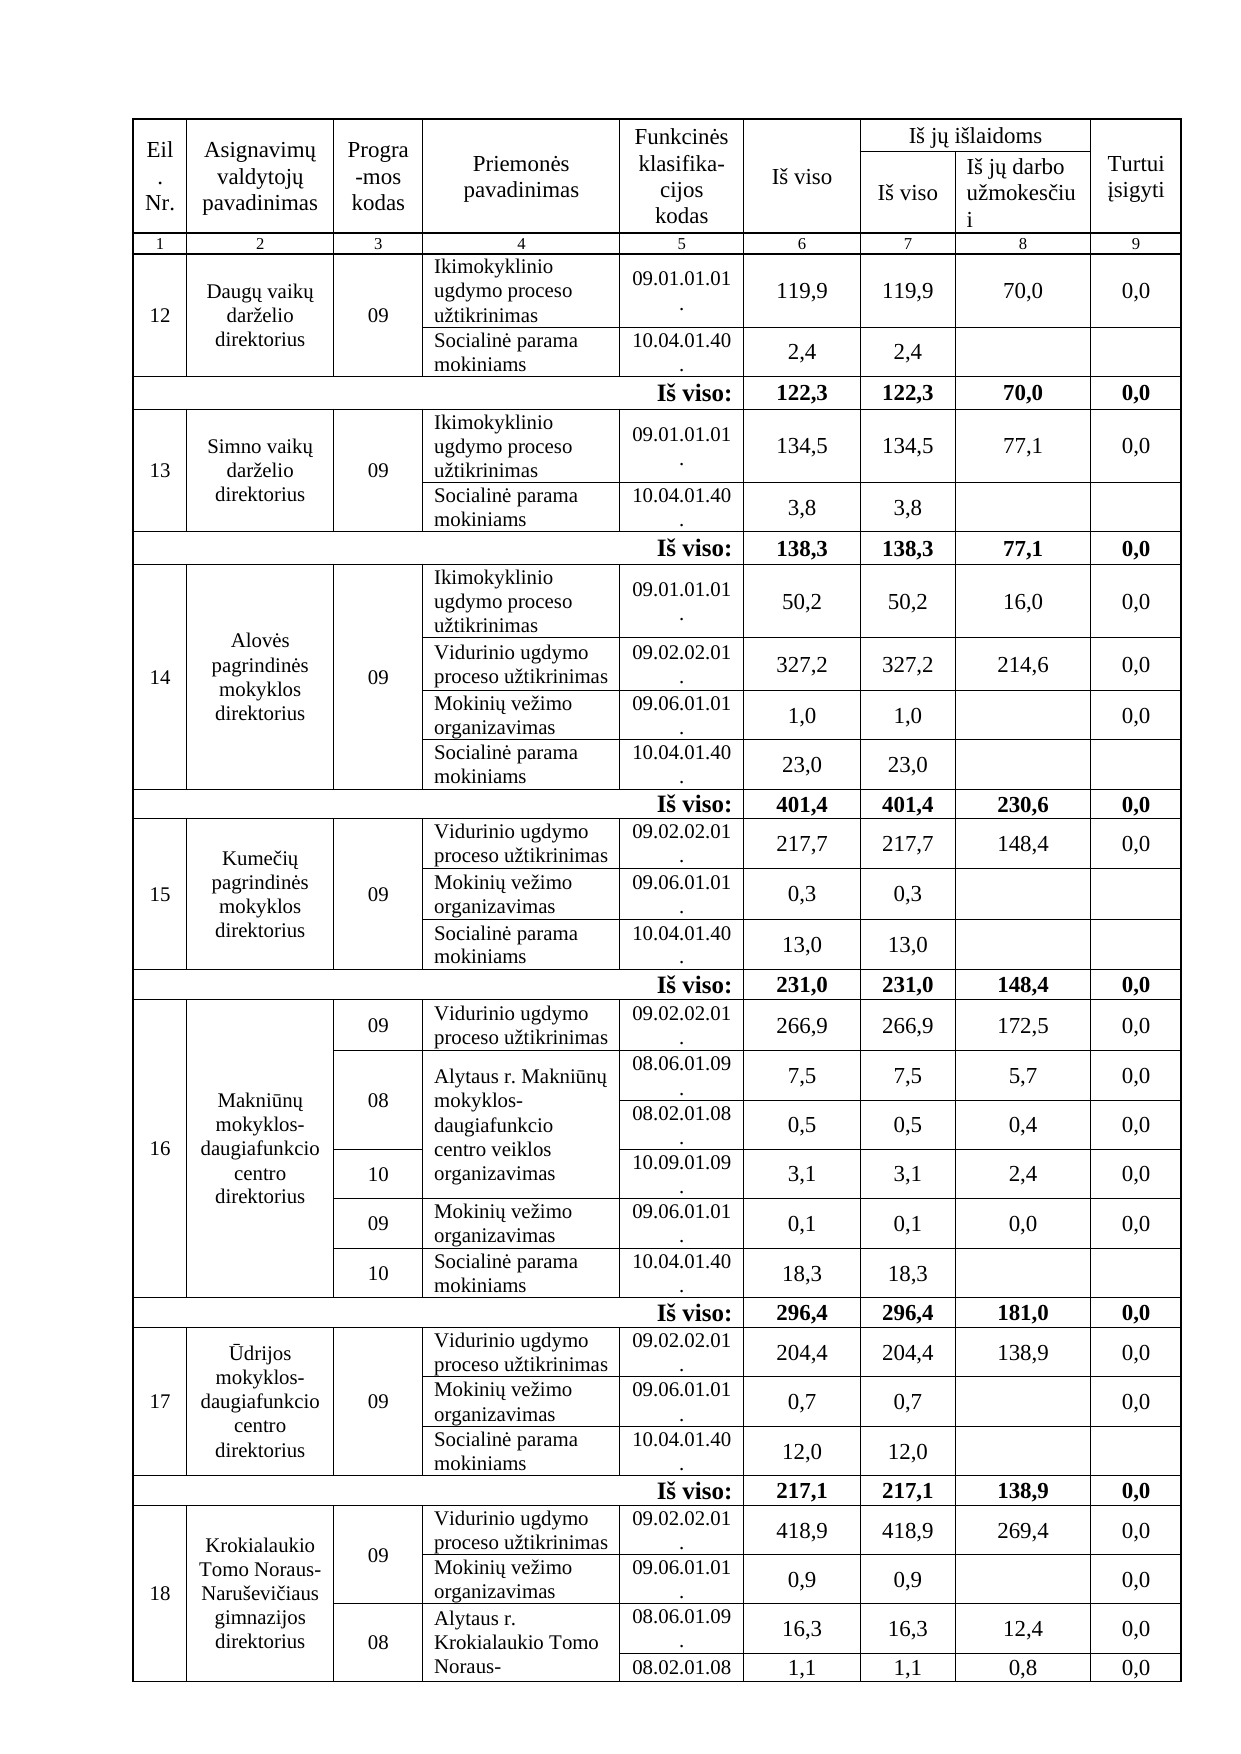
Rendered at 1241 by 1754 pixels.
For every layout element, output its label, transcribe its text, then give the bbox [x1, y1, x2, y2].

table_cell 70,0 [956, 377, 1090, 408]
table_cell 0,9 [861, 1555, 955, 1603]
table_cell 230,6 [956, 790, 1090, 818]
table_header Turtui įsigyti [1091, 120, 1180, 232]
table_cell Socialinė parama mokiniams [423, 483, 619, 531]
table_cell 0,0 [1091, 1654, 1180, 1681]
table_cell 10.04.01.40. [620, 1427, 743, 1475]
table_cell 0,0 [1091, 1199, 1180, 1248]
table_cell 266,9 [744, 1000, 860, 1050]
table_cell 8 [956, 234, 1090, 253]
table_cell 0,0 [956, 1199, 1090, 1248]
table_cell 13 [134, 410, 186, 531]
table_cell 09 [334, 255, 422, 376]
table_cell 08 [334, 1604, 422, 1681]
table_cell [956, 483, 1090, 531]
table_cell 5,7 [956, 1051, 1090, 1099]
table_cell Ikimokyklinio ugdymo proceso užtikrinimas [423, 565, 619, 637]
table_cell 418,9 [861, 1506, 955, 1554]
table_cell Socialinė parama mokiniams [423, 1427, 619, 1475]
table_cell 138,9 [956, 1328, 1090, 1376]
table_cell 138,3 [744, 532, 860, 564]
table_cell 12,0 [744, 1427, 860, 1475]
table_cell Vidurinio ugdymo proceso užtikrinimas [423, 1000, 619, 1050]
table_cell 09.02.02.01. [620, 1506, 743, 1554]
table_cell 217,7 [861, 819, 955, 867]
table_cell 3,8 [861, 483, 955, 531]
table_cell 122,3 [744, 377, 860, 408]
table_cell [956, 740, 1090, 788]
table_cell 1,0 [861, 691, 955, 739]
table_cell 1,0 [744, 691, 860, 739]
table_cell 09 [334, 410, 422, 531]
table_cell Vidurinio ugdymo proceso užtikrinimas [423, 638, 619, 690]
table_cell 09.06.01.01. [620, 1555, 743, 1603]
table_header Eil. Nr. [134, 120, 186, 232]
table_cell 08.02.01.08. [620, 1101, 743, 1149]
table_cell 2,4 [744, 328, 860, 376]
table_cell 0,9 [744, 1555, 860, 1603]
table_cell 0,0 [1091, 1051, 1180, 1099]
table_cell 0,0 [1091, 1328, 1180, 1376]
table_cell 0,0 [1091, 970, 1180, 999]
table_cell Vidurinio ugdymo proceso užtikrinimas [423, 1506, 619, 1554]
table_cell 0,0 [1091, 1506, 1180, 1554]
table_cell 10.04.01.40. [620, 1249, 743, 1297]
table_cell 269,4 [956, 1506, 1090, 1554]
table_cell 0,0 [1091, 691, 1180, 739]
table_cell 138,9 [956, 1476, 1090, 1505]
table_cell [1091, 1249, 1180, 1297]
table_cell 134,5 [861, 410, 955, 482]
table_cell Alytaus r. Krokialaukio Tomo Noraus-Naruševičiaus gimnazija veiklos organizavimas [423, 1604, 619, 1681]
table_cell 6 [744, 234, 860, 253]
table_cell 08.06.01.09. [620, 1051, 743, 1099]
table_cell Mokinių vežimo organizavimas [423, 1199, 619, 1248]
table_cell 138,3 [861, 532, 955, 564]
table_cell 77,1 [956, 532, 1090, 564]
table_cell 0,7 [744, 1377, 860, 1426]
table_cell [956, 1249, 1090, 1297]
table_cell 09 [334, 565, 422, 788]
table_cell 172,5 [956, 1000, 1090, 1050]
table_cell 0,0 [1091, 790, 1180, 818]
table_cell 148,4 [956, 970, 1090, 999]
table_cell 09.01.01.01. [620, 565, 743, 637]
table_cell 0,0 [1091, 1555, 1180, 1603]
table_cell Iš viso: [134, 1476, 743, 1505]
table_cell 3,1 [744, 1150, 860, 1198]
table_cell 23,0 [861, 740, 955, 788]
table_cell 16 [134, 1000, 186, 1297]
table_cell 0,0 [1091, 1377, 1180, 1426]
table_cell 0,5 [744, 1101, 860, 1149]
table_cell 3,8 [744, 483, 860, 531]
table_cell [956, 328, 1090, 376]
table_cell Daugų vaikų darželio direktorius [187, 255, 333, 376]
table_cell 0,0 [1091, 1150, 1180, 1198]
table_cell 10 [334, 1249, 422, 1297]
table_cell 12 [134, 255, 186, 376]
table_cell 0,0 [1091, 410, 1180, 482]
table_cell 214,6 [956, 638, 1090, 690]
table_cell Iš viso: [134, 377, 743, 408]
table_cell 08.06.01.09. [620, 1604, 743, 1652]
table_cell 23,0 [744, 740, 860, 788]
table_cell Socialinė parama mokiniams [423, 920, 619, 969]
table_cell [1091, 328, 1180, 376]
table_cell Iš viso: [134, 970, 743, 999]
table_cell Ūdrijos mokyklos-daugiafunkcio centro direktorius [187, 1328, 333, 1475]
table_cell Ikimokyklinio ugdymo proceso užtikrinimas [423, 410, 619, 482]
table_cell 9 [1091, 234, 1180, 253]
table_cell 7 [861, 234, 955, 253]
table_cell Socialinė parama mokiniams [423, 1249, 619, 1297]
table_cell Simno vaikų darželio direktorius [187, 410, 333, 531]
table_cell 50,2 [744, 565, 860, 637]
table_cell 10.04.01.40. [620, 483, 743, 531]
table_cell 09.06.01.01. [620, 691, 743, 739]
table_cell 217,1 [861, 1476, 955, 1505]
table_cell 1 [134, 234, 186, 253]
table_cell 181,0 [956, 1298, 1090, 1327]
table_cell 0,0 [1091, 565, 1180, 637]
table_cell Iš jų darbo užmokesčiui [956, 152, 1090, 232]
table_cell 09 [334, 1199, 422, 1248]
table_cell [956, 1427, 1090, 1475]
table_cell 0,0 [1091, 255, 1180, 327]
table_cell 16,0 [956, 565, 1090, 637]
table_header Funkcinės klasifika-cijos kodas [620, 120, 743, 232]
table_cell [1091, 483, 1180, 531]
table_cell 0,0 [1091, 819, 1180, 867]
table_cell 10 [334, 1150, 422, 1198]
table_cell Kumečių pagrindinės mokyklos direktorius [187, 819, 333, 969]
table_cell 231,0 [744, 970, 860, 999]
table_cell Mokinių vežimo organizavimas [423, 1555, 619, 1603]
table_cell 204,4 [861, 1328, 955, 1376]
table_cell 4 [423, 234, 619, 253]
table_header Priemonės pavadinimas [423, 120, 619, 232]
table_cell 0,0 [1091, 532, 1180, 564]
table_cell 296,4 [861, 1298, 955, 1327]
table_cell 0,0 [1091, 1101, 1180, 1149]
table_cell [1091, 1427, 1180, 1475]
table_cell Vidurinio ugdymo proceso užtikrinimas [423, 819, 619, 867]
table_cell 18,3 [744, 1249, 860, 1297]
table_cell [1091, 740, 1180, 788]
table_cell 09 [334, 1506, 422, 1603]
table_cell 217,1 [744, 1476, 860, 1505]
table_header Progra-mos kodas [334, 120, 422, 232]
table_cell 13,0 [861, 920, 955, 969]
table_cell 08.02.01.08 [620, 1654, 743, 1681]
table_cell 0,1 [744, 1199, 860, 1248]
table_cell 09 [334, 1000, 422, 1050]
table_cell 327,2 [744, 638, 860, 690]
table_cell 327,2 [861, 638, 955, 690]
table_cell 10.04.01.40. [620, 920, 743, 969]
table_cell Iš viso [861, 152, 955, 232]
table_cell 08 [334, 1051, 422, 1149]
table_cell Mokinių vežimo organizavimas [423, 691, 619, 739]
table_cell 119,9 [744, 255, 860, 327]
table_cell 0,0 [1091, 1000, 1180, 1050]
table_cell 231,0 [861, 970, 955, 999]
table_header Iš viso [744, 120, 860, 232]
table_cell [956, 1555, 1090, 1603]
table_cell 3 [334, 234, 422, 253]
table_cell 09.06.01.01. [620, 869, 743, 919]
table_cell Iš viso: [134, 1298, 743, 1327]
table_cell 3,1 [861, 1150, 955, 1198]
table_cell 401,4 [861, 790, 955, 818]
table_cell 10.04.01.40. [620, 740, 743, 788]
table_cell 418,9 [744, 1506, 860, 1554]
table_cell 77,1 [956, 410, 1090, 482]
table_cell 12,4 [956, 1604, 1090, 1652]
table_cell [956, 869, 1090, 919]
table_cell [1091, 920, 1180, 969]
table_cell 134,5 [744, 410, 860, 482]
table_cell 70,0 [956, 255, 1090, 327]
table_cell 2 [187, 234, 333, 253]
table_cell 16,3 [744, 1604, 860, 1652]
table_cell 0,0 [1091, 1476, 1180, 1505]
table_cell 1,1 [744, 1654, 860, 1681]
table_cell Mokinių vežimo organizavimas [423, 1377, 619, 1426]
table_cell Iš viso: [134, 532, 743, 564]
table_cell 7,5 [861, 1051, 955, 1099]
table_cell Ikimokyklinio ugdymo proceso užtikrinimas [423, 255, 619, 327]
table_cell 09 [334, 819, 422, 969]
table_cell 14 [134, 565, 186, 788]
table_cell 0,0 [1091, 1604, 1180, 1652]
table_cell 0,8 [956, 1654, 1090, 1681]
table_cell Vidurinio ugdymo proceso užtikrinimas [423, 1328, 619, 1376]
table_cell 16,3 [861, 1604, 955, 1652]
table_cell 17 [134, 1328, 186, 1475]
table_cell 09.02.02.01. [620, 638, 743, 690]
table_cell 18 [134, 1506, 186, 1681]
table_cell Mokinių vežimo organizavimas [423, 869, 619, 919]
table_cell [1091, 869, 1180, 919]
table_cell Socialinė parama mokiniams [423, 740, 619, 788]
table_cell 0,0 [1091, 377, 1180, 408]
table_cell 0,3 [744, 869, 860, 919]
table_cell 1,1 [861, 1654, 955, 1681]
table_cell 0,4 [956, 1101, 1090, 1149]
table_cell 50,2 [861, 565, 955, 637]
table_cell 09.01.01.01. [620, 255, 743, 327]
table_cell 0,5 [861, 1101, 955, 1149]
table_cell Alovės pagrindinės mokyklos direktorius [187, 565, 333, 788]
table_cell 09.01.01.01. [620, 410, 743, 482]
table_cell 13,0 [744, 920, 860, 969]
table_cell Alytaus r. Makniūnų mokyklos-daugiafunkcio centro veiklos organizavimas [423, 1051, 619, 1198]
table_cell 0,1 [861, 1199, 955, 1248]
table_cell 09.02.02.01. [620, 1328, 743, 1376]
table_cell 122,3 [861, 377, 955, 408]
table_cell 119,9 [861, 255, 955, 327]
table_cell [956, 691, 1090, 739]
table_cell 15 [134, 819, 186, 969]
table_cell 09.06.01.01. [620, 1199, 743, 1248]
table_cell 10.04.01.40. [620, 328, 743, 376]
table_cell 0,0 [1091, 1298, 1180, 1327]
table_cell 7,5 [744, 1051, 860, 1099]
table_cell 09 [334, 1328, 422, 1475]
table_cell 0,0 [1091, 638, 1180, 690]
table_cell 266,9 [861, 1000, 955, 1050]
table_cell 12,0 [861, 1427, 955, 1475]
table_cell 09.06.01.01. [620, 1377, 743, 1426]
table_cell 2,4 [861, 328, 955, 376]
table_cell Iš viso: [134, 790, 743, 818]
table_cell [956, 1377, 1090, 1426]
table_cell Socialinė parama mokiniams [423, 328, 619, 376]
table_cell Krokialaukio Tomo Noraus-Naruševičiaus gimnazijos direktorius [187, 1506, 333, 1681]
table_cell 09.02.02.01. [620, 1000, 743, 1050]
table_cell 296,4 [744, 1298, 860, 1327]
table_cell 401,4 [744, 790, 860, 818]
table_cell 18,3 [861, 1249, 955, 1297]
table_cell 2,4 [956, 1150, 1090, 1198]
table_cell 10.09.01.09. [620, 1150, 743, 1198]
table_cell 217,7 [744, 819, 860, 867]
table_cell 5 [620, 234, 743, 253]
table_cell 0,7 [861, 1377, 955, 1426]
table_header Asignavimų valdytojų pavadinimas [187, 120, 333, 232]
table_cell 0,3 [861, 869, 955, 919]
table_cell Makniūnų mokyklos-daugiafunkcio centro direktorius [187, 1000, 333, 1297]
table_header Iš jų išlaidoms [861, 120, 1090, 151]
table_cell 148,4 [956, 819, 1090, 867]
table_cell 09.02.02.01. [620, 819, 743, 867]
table_cell [956, 920, 1090, 969]
table_cell 204,4 [744, 1328, 860, 1376]
